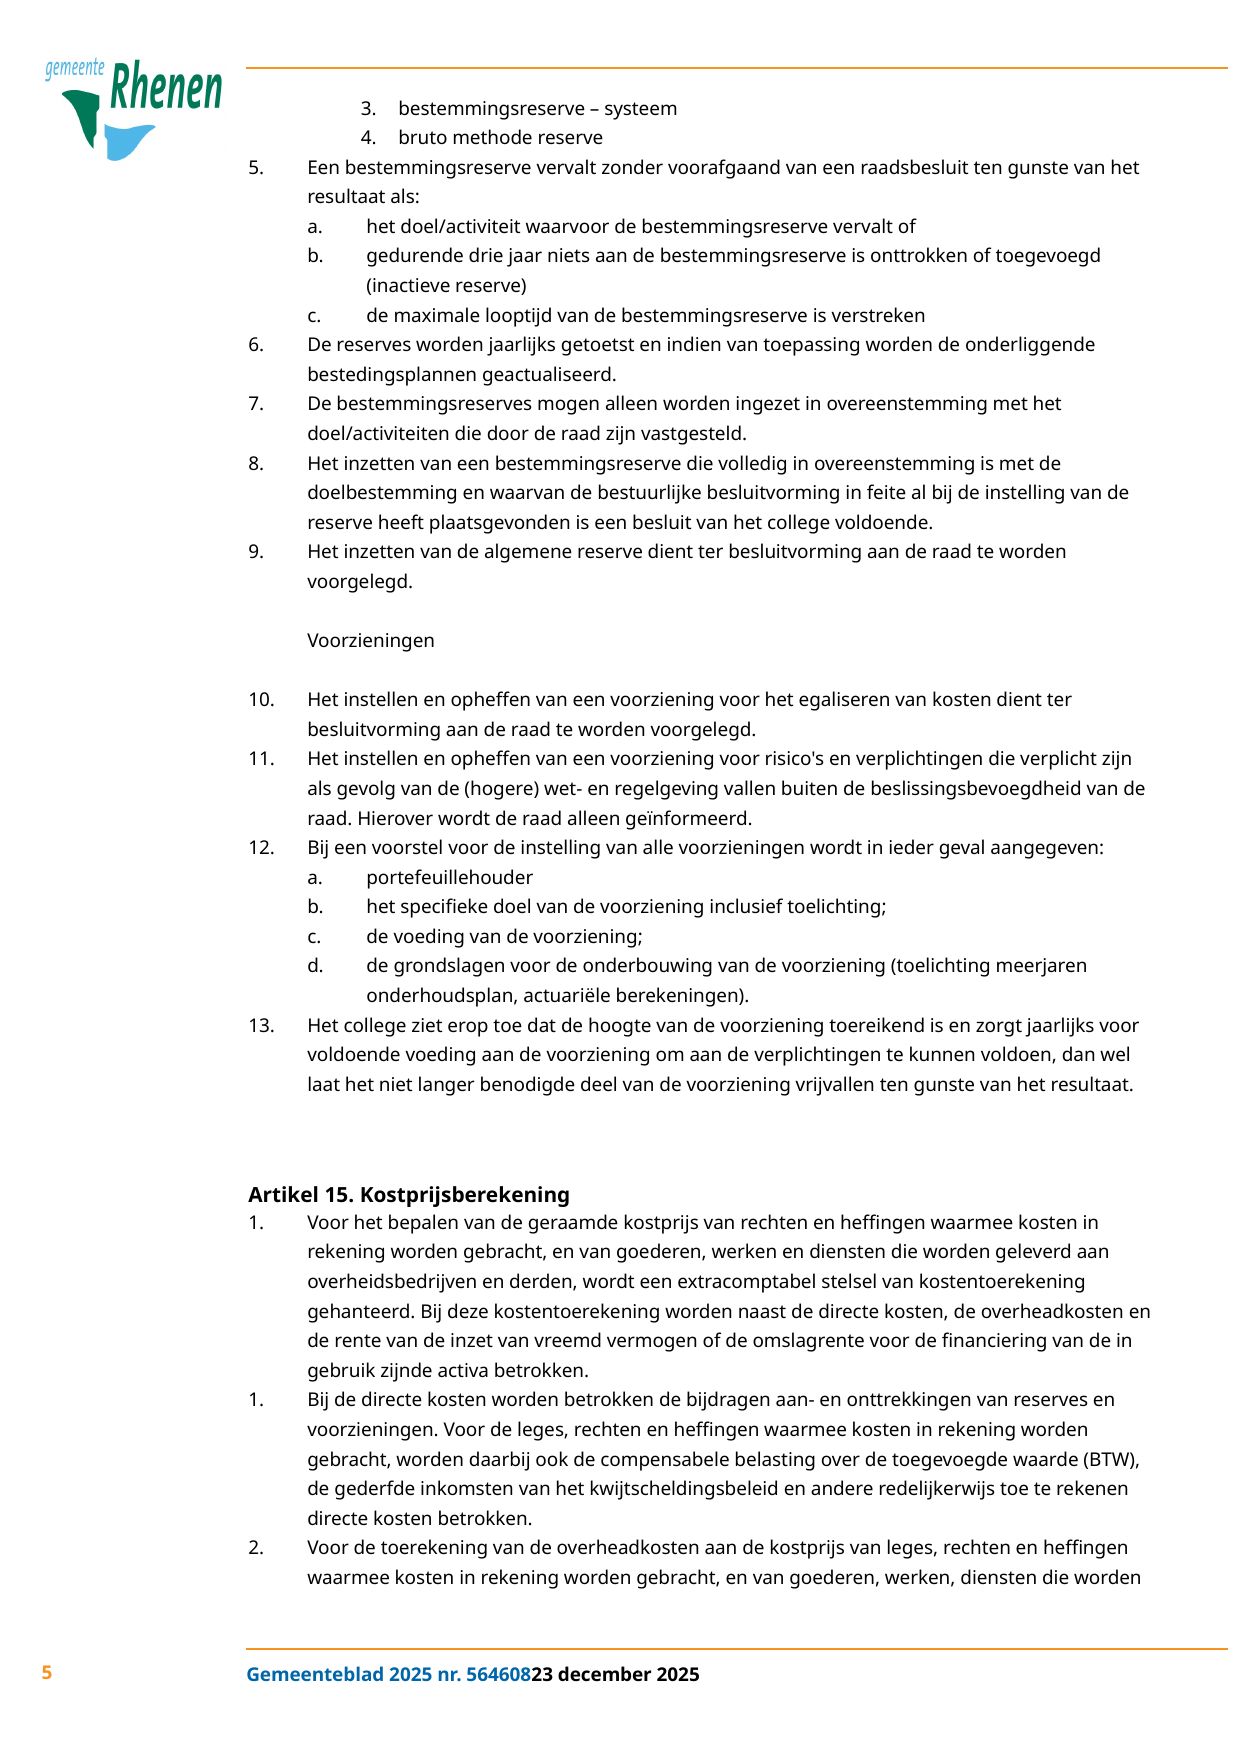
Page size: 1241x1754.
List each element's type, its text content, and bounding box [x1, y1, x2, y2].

list De bestemmingsreserves mogen alleen worden ingezet in overeenstemming met het doel/activiteiten die door de raad zijn vastgesteld. [248, 391, 1152, 446]
list het doel/activiteit waarvoor de bestemmingsreserve vervalt of [307, 213, 1152, 239]
list Voor de toerekening van de overheadkosten aan de kostprijs van leges, rechten en heffingen waarmee kosten in rekening worden gebracht, en van goederen, werken, diensten die worden [248, 1534, 1152, 1590]
list Voorzieningen [248, 627, 1152, 653]
list de maximale looptijd van de bestemmingsreserve is verstreken [307, 302, 1152, 328]
list bruto methode reserve [361, 124, 1152, 150]
list Bij de directe kosten worden betrokken de bijdragen aan- en onttrekkingen van reserves en voorzieningen. Voor de leges, rechten en heffingen waarmee kosten in rekening worden gebracht, worden daarbij ook de compensabele belasting over de toegevoegde waarde (BTW), de gederfde inkomsten van het kwijtscheldingsbeleid en andere redelijkerwijs toe te rekenen directe kosten betrokken. [248, 1387, 1152, 1531]
list Bij een voorstel voor de instelling van alle voorzieningen wordt in ieder geval aangegeven: [248, 834, 1152, 860]
list de grondslagen voor de onderbouwing van de voorziening (toelichting meerjaren onderhoudsplan, actuariële berekeningen). [307, 953, 1152, 1008]
list Het inzetten van een bestemmingsreserve die volledig in overeenstemming is met de doelbestemming en waarvan de bestuurlijke besluitvorming in feite al bij de instelling van de reserve heeft plaatsgevonden is een besluit van het college voldoende. [248, 450, 1152, 535]
list gedurende drie jaar niets aan de bestemmingsreserve is onttrokken of toegevoegd (inactieve reserve) [307, 243, 1152, 298]
list bestemmingsreserve – systeem [361, 95, 1152, 121]
list Voor het bepalen van de geraamde kostprijs van rechten en heffingen waarmee kosten in rekening worden gebracht, en van goederen, werken en diensten die worden geleverd aan overheidsbedrijven en derden, wordt een extracomptabel stelsel van kostentoerekening gehanteerd. Bij deze kostentoerekening worden naast de directe kosten, de overheadkosten en de rente van de inzet van vreemd vermogen of de omslagrente voor de financiering van de in gebruik zijnde activa betrokken. [248, 1209, 1152, 1383]
list het specifieke doel van de voorziening inclusief toelichting; [307, 893, 1152, 919]
picture [41, 47, 231, 172]
list portefeuillehouder [307, 864, 1152, 890]
list De reserves worden jaarlijks getoetst en indien van toepassing worden de onderliggende bestedingsplannen geactualiseerd. [248, 331, 1152, 387]
text Artikel 15. Kostprijsberekening [248, 1181, 1152, 1209]
list de voeding van de voorziening; [307, 923, 1152, 949]
list Een bestemmingsreserve vervalt zonder voorafgaand van een raadsbesluit ten gunste van het resultaat als: [248, 154, 1152, 209]
list Het inzetten van de algemene reserve dient ter besluitvorming aan de raad te worden voorgelegd. [248, 538, 1152, 594]
list Het instellen en opheffen van een voorziening voor risico's en verplichtingen die verplicht zijn als gevolg van de (hogere) wet- en regelgeving vallen buiten de beslissingsbevoegdheid van de raad. Hierover wordt de raad alleen geïnformeerd. [248, 746, 1152, 831]
list Het college ziet erop toe dat de hoogte van de voorziening toereikend is en zorgt jaarlijks voor voldoende voeding aan de voorziening om aan de verplichtingen te kunnen voldoen, dan wel laat het niet langer benodigde deel van de voorziening vrijvallen ten gunste van het resultaat. [248, 1012, 1152, 1097]
list Het instellen en opheffen van een voorziening voor het egaliseren van kosten dient ter besluitvorming aan de raad te worden voorgelegd. [248, 686, 1152, 742]
